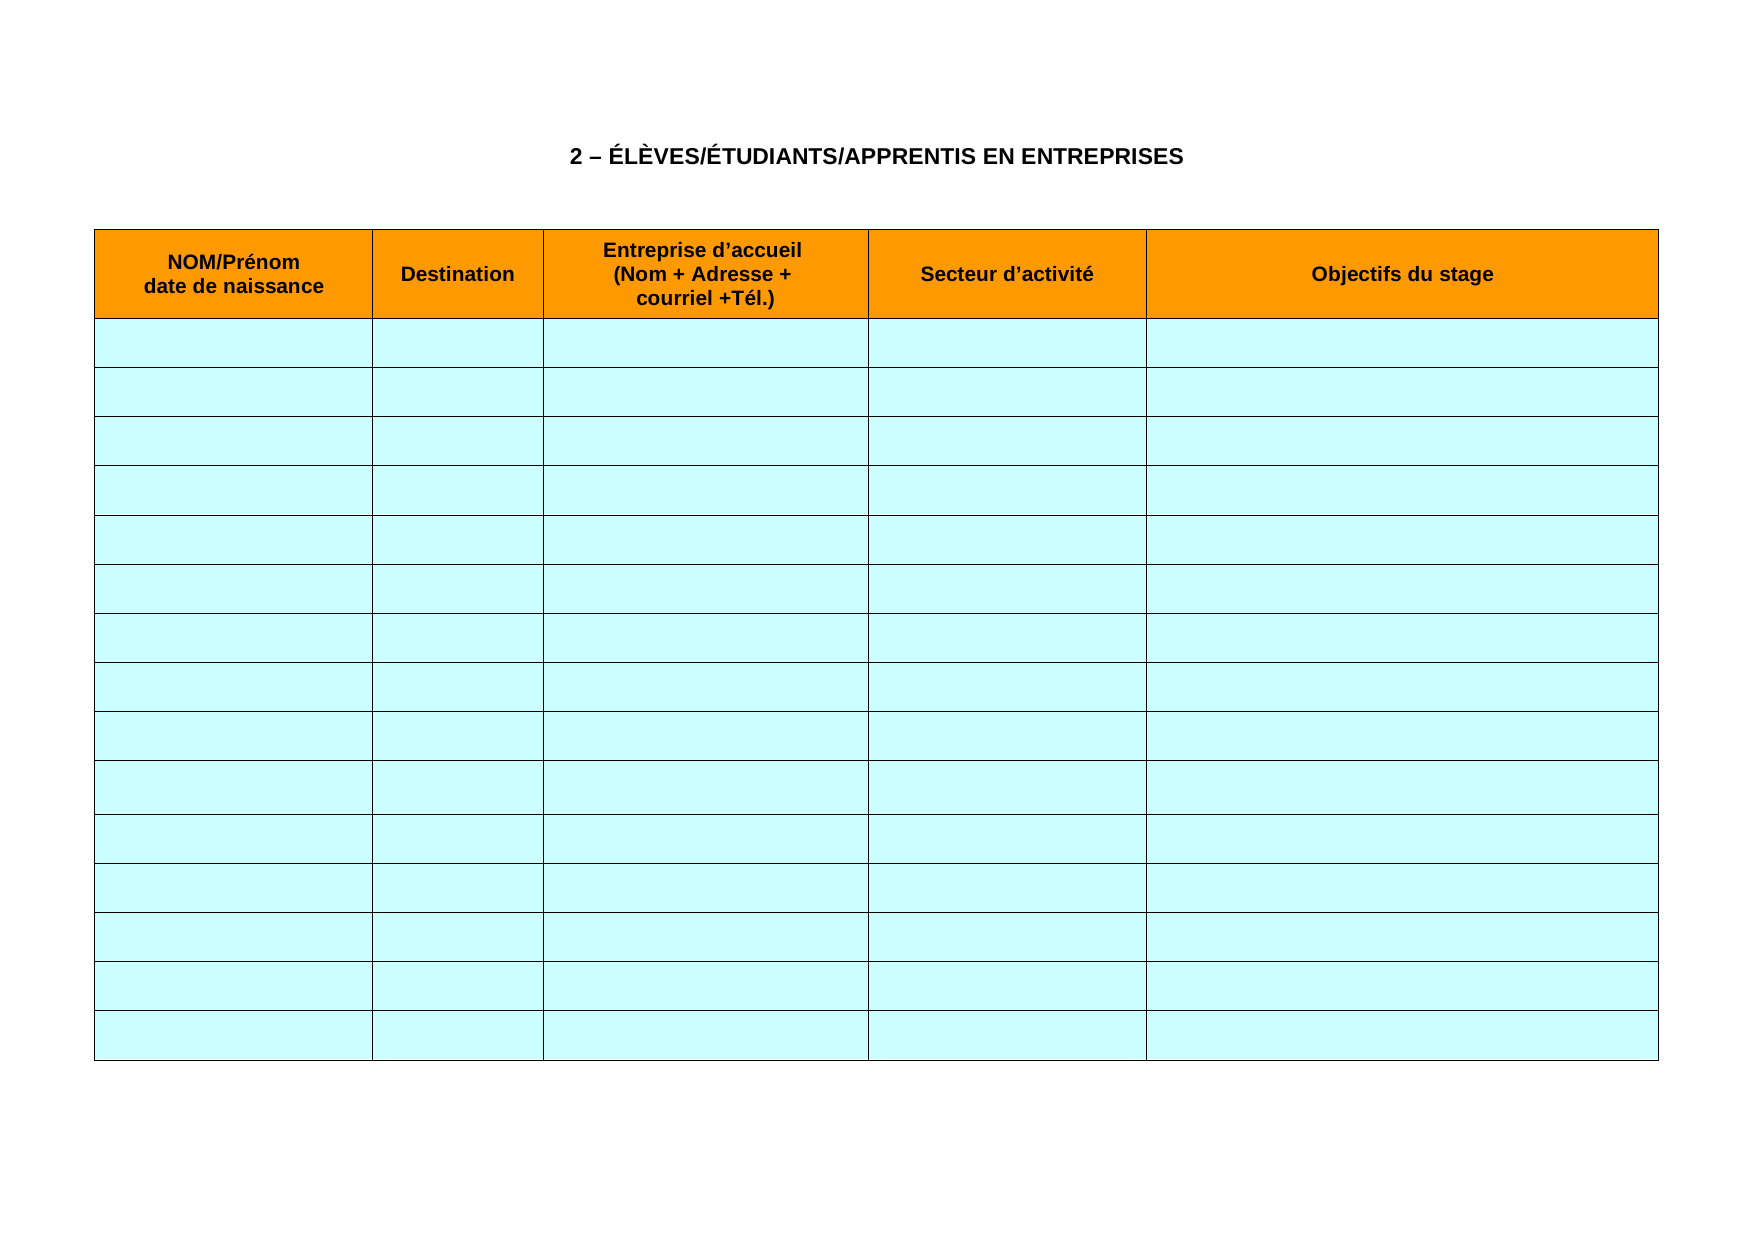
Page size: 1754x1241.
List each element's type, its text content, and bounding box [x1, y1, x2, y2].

table_cell [869, 913, 1146, 961]
table_cell [95, 663, 372, 711]
table_cell [869, 962, 1146, 1010]
table_cell [95, 614, 372, 662]
table_cell [1147, 761, 1658, 814]
table_cell [869, 614, 1146, 662]
table_cell [1147, 663, 1658, 711]
table_cell [1147, 614, 1658, 662]
table_cell [544, 1011, 868, 1059]
table_cell [373, 815, 543, 863]
table_cell [1147, 1011, 1658, 1059]
table_cell [373, 417, 543, 465]
table_cell [1147, 913, 1658, 961]
table_cell [869, 319, 1146, 367]
table_cell [373, 516, 543, 564]
table_cell [95, 466, 372, 514]
table_cell [373, 864, 543, 912]
table_cell [544, 913, 868, 961]
table_cell [373, 962, 543, 1010]
table_cell [869, 516, 1146, 564]
table_cell [544, 565, 868, 613]
table_cell [373, 614, 543, 662]
table_cell [544, 864, 868, 912]
table_cell [869, 565, 1146, 613]
table_cell [95, 712, 372, 760]
table_cell [1147, 815, 1658, 863]
table_cell [95, 565, 372, 613]
table_cell [544, 466, 868, 514]
table_header Entreprise d’accueil (Nom + Adresse + courriel +Tél.) [544, 230, 868, 318]
table_cell [1147, 516, 1658, 564]
table_cell [869, 712, 1146, 760]
table_cell [95, 864, 372, 912]
table_cell [95, 761, 372, 814]
table_cell [544, 417, 868, 465]
table_cell [1147, 368, 1658, 416]
table_cell [95, 516, 372, 564]
table_cell [373, 466, 543, 514]
table_cell [95, 417, 372, 465]
table_header Secteur d’activité [869, 230, 1146, 318]
table_header Objectifs du stage [1147, 230, 1658, 318]
table_cell [95, 368, 372, 416]
table_cell [869, 1011, 1146, 1059]
table_cell [1147, 319, 1658, 367]
table_cell [95, 319, 372, 367]
table_header Destination [373, 230, 543, 318]
table_cell [544, 516, 868, 564]
table_cell [1147, 712, 1658, 760]
table_cell [544, 663, 868, 711]
table_cell [544, 962, 868, 1010]
table_cell [544, 319, 868, 367]
table_cell [1147, 417, 1658, 465]
table_cell [373, 1011, 543, 1059]
table_cell [373, 663, 543, 711]
table_header NOM/Prénom date de naissance [95, 230, 372, 318]
table_cell [869, 663, 1146, 711]
table_cell [544, 761, 868, 814]
table_cell [544, 614, 868, 662]
table_cell [544, 368, 868, 416]
table_cell [373, 368, 543, 416]
table_cell [869, 864, 1146, 912]
table_cell [869, 368, 1146, 416]
table_cell [544, 815, 868, 863]
table_cell [373, 319, 543, 367]
table_cell [869, 417, 1146, 465]
table_cell [869, 761, 1146, 814]
table_cell [1147, 466, 1658, 514]
table_cell [373, 913, 543, 961]
table_cell [373, 761, 543, 814]
table_cell [373, 712, 543, 760]
table_cell [95, 913, 372, 961]
table_cell [95, 1011, 372, 1059]
table_cell [373, 565, 543, 613]
table_cell [1147, 864, 1658, 912]
subtitle 2 – ÉLÈVES/ÉTUDIANTS/APPRENTIS EN ENTREPRISES [106, 142, 1648, 169]
table_cell [1147, 962, 1658, 1010]
table_cell [95, 815, 372, 863]
table_cell [95, 962, 372, 1010]
table_cell [869, 466, 1146, 514]
table_cell [869, 815, 1146, 863]
table_cell [1147, 565, 1658, 613]
table_cell [544, 712, 868, 760]
